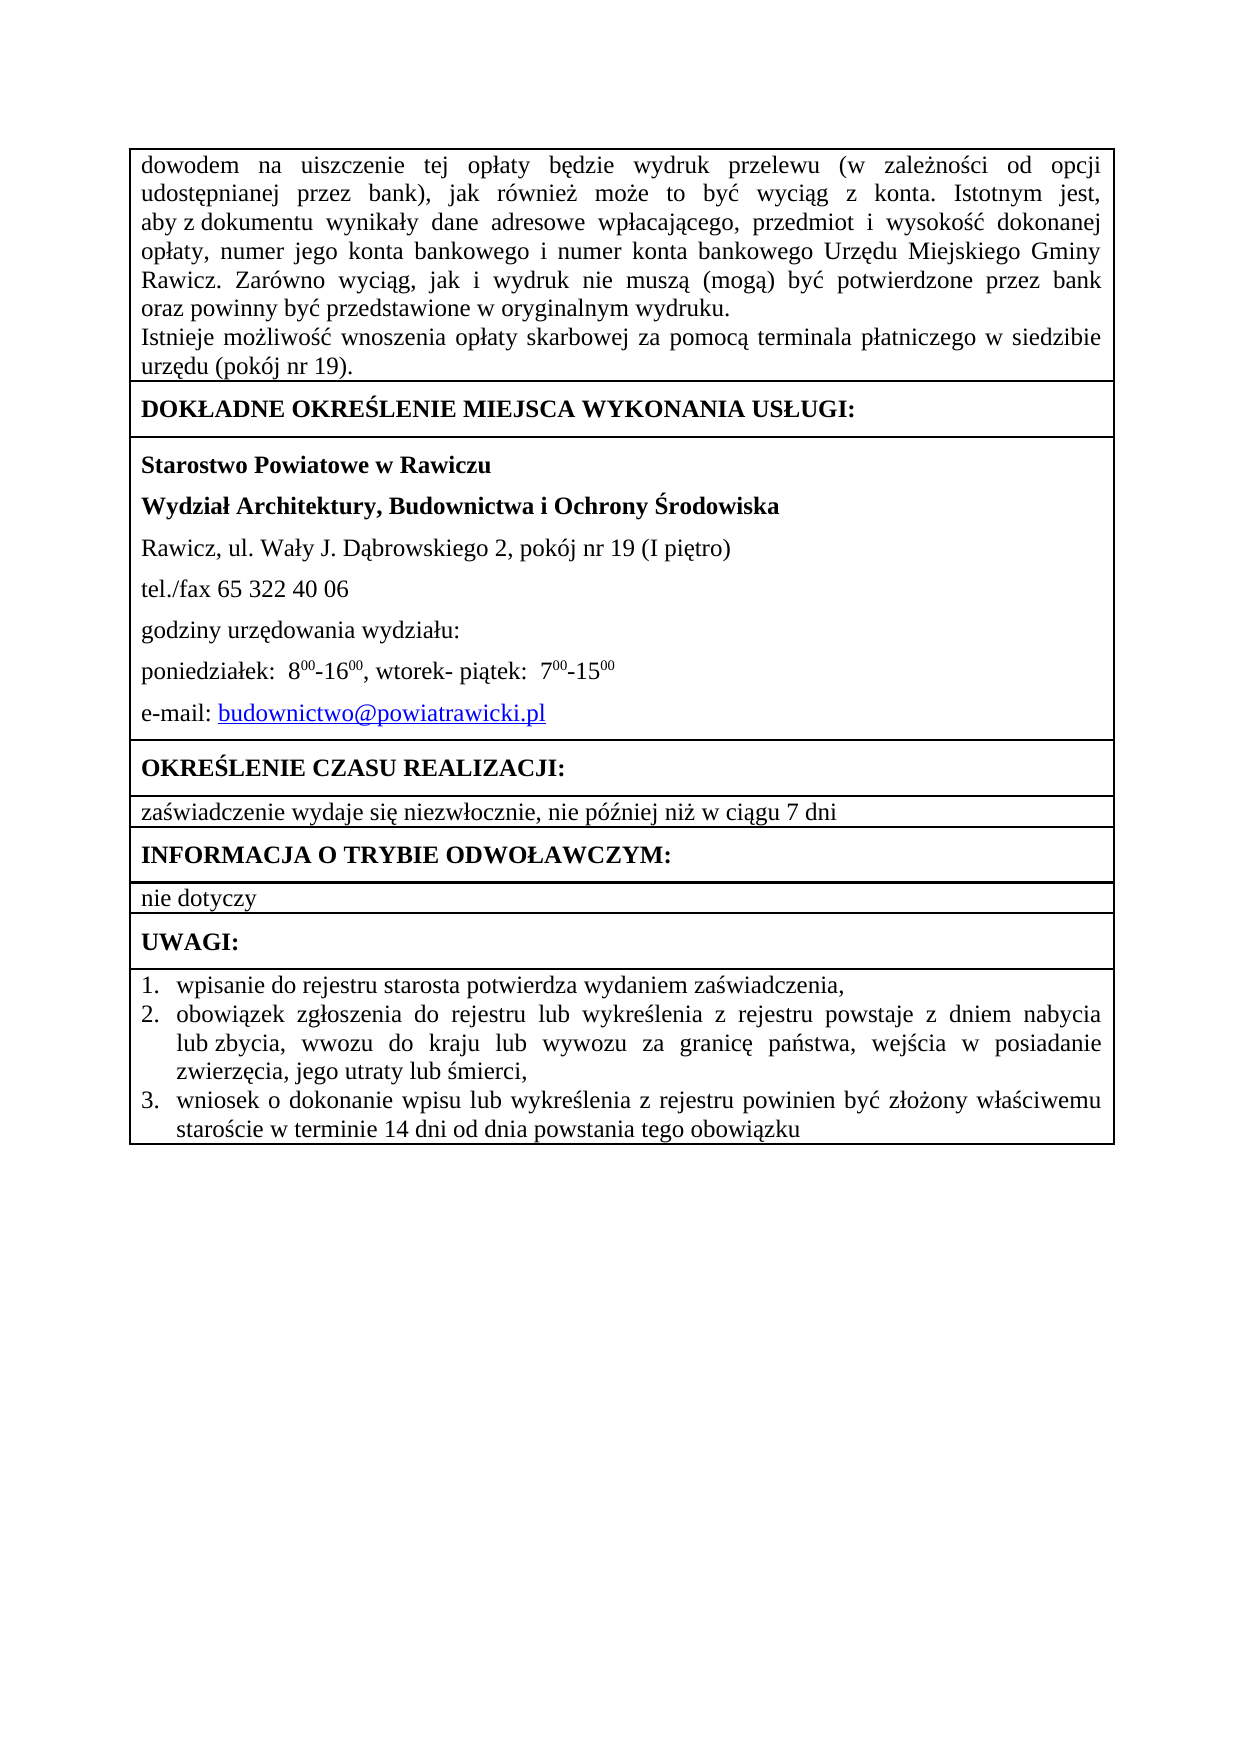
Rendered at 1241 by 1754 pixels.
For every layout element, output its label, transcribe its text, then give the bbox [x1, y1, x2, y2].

table_cell wpisanie do rejestru starosta potwierdza wydaniem zaświadczenia, obowiązek zgłoszenia do rejestru lub wykreślenia z rejestru powstaje z dniem nabycia lub zbycia, wwozu do kraju lub wywozu za granicę państwa, wejścia w posiadanie zwierzęcia, jego utraty lub śmierci, wniosek o dokonanie wpisu lub wykreślenia z rejestru powinien być złożony właściwemu staroście w terminie 14 dni od dnia powstania tego obowiązku [131, 970, 1113, 1143]
table_cell Starostwo Powiatowe w Rawiczu Wydział Architektury, Budownictwa i Ochrony Środowiska Rawicz, ul. Wały J. Dąbrowskiego 2, pokój nr 19 (I piętro) tel./fax 65 322 40 06 godziny urzędowania wydziału: poniedziałek: 800-1600, wtorek- piątek: 700-1500 e-mail: budownictwo@powiatrawicki.pl [131, 438, 1113, 739]
table_cell INFORMACJA O TRYBIE ODWOŁAWCZYM: [131, 828, 1113, 881]
table_cell zaświadczenie wydaje się niezwłocznie, nie później niż w ciągu 7 dni [131, 797, 1113, 826]
table_cell DOKŁADNE OKREŚLENIE MIEJSCA WYKONANIA USŁUGI: [131, 382, 1113, 436]
table_cell nie dotyczy [131, 884, 1113, 912]
table_cell UWAGI: [131, 914, 1113, 968]
table_cell dowodem na uiszczenie tej opłaty będzie wydruk przelewu (w zależności od opcji udostępnianej przez bank), jak również może to być wyciąg z konta. Istotnym jest, aby z dokumentu wynikały dane adresowe wpłacającego, przedmiot i wysokość dokonanej opłaty, numer jego konta bankowego i numer konta bankowego Urzędu Miejskiego Gminy Rawicz. Zarówno wyciąg, jak i wydruk nie muszą (mogą) być potwierdzone przez bank oraz powinny być przedstawione w oryginalnym wydruku. Istnieje możliwość wnoszenia opłaty skarbowej za pomocą terminala płatniczego w siedzibie urzędu (pokój nr 19). [131, 150, 1113, 380]
table_cell OKREŚLENIE CZASU REALIZACJI: [131, 741, 1113, 795]
